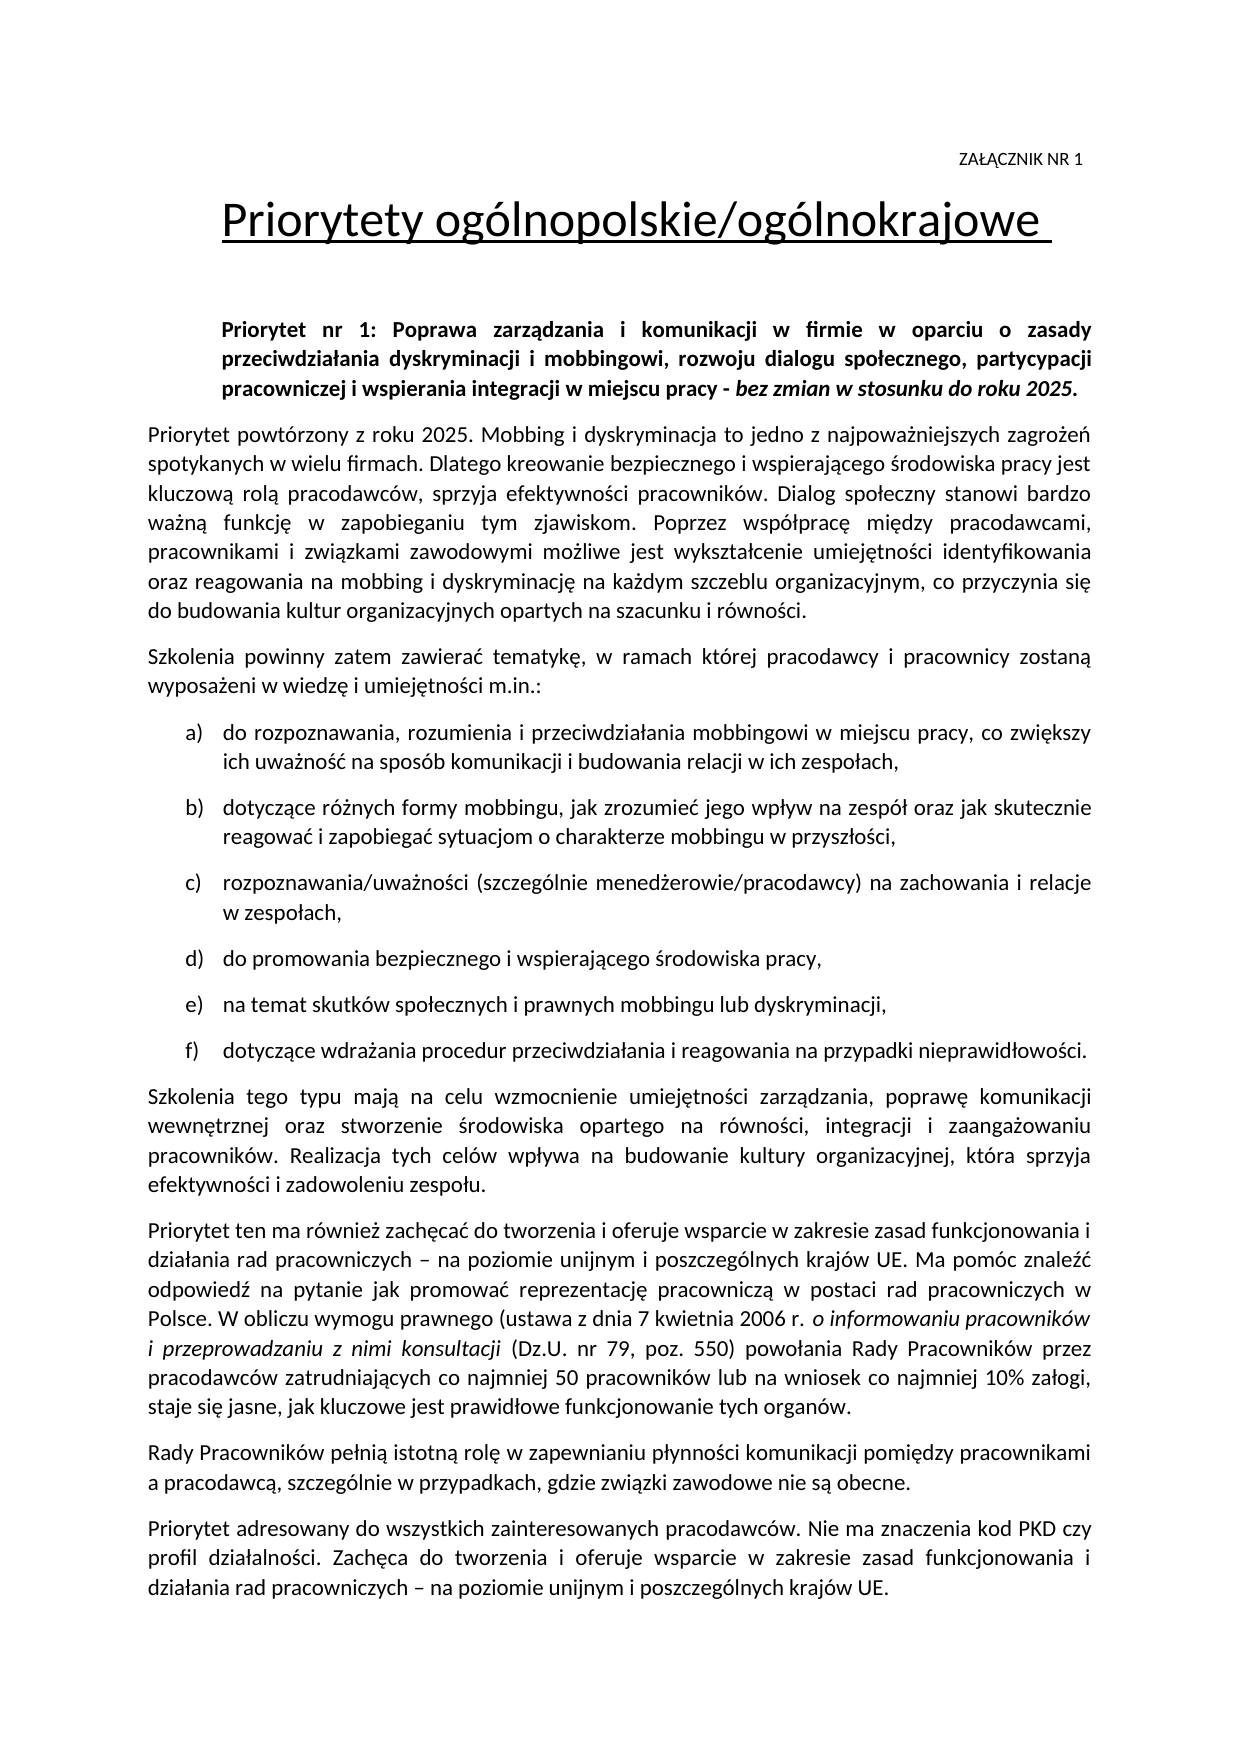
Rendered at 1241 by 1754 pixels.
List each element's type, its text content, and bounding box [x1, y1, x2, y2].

text Priorytet adresowany do wszystkich zainteresowanych pracodawców. Nie ma znaczenia kod PKD czy profil działalności. Zachęca do tworzenia i oferuje wsparcie w zakresie zasad funkcjonowania i działania rad pracowniczych – na poziomie unijnym i poszczególnych krajów UE. [148, 1514, 1093, 1601]
list rozpoznawania/uważności (szczególnie menedżerowie/pracodawcy) na zachowania i relacje w zespołach, [185, 868, 1093, 926]
list do rozpoznawania, rozumienia i przeciwdziałania mobbingowi w miejscu pracy, co zwiększy ich uważność na sposób komunikacji i budowania relacji w ich zespołach, [185, 718, 1093, 775]
text Priorytet ten ma również zachęcać do tworzenia i oferuje wsparcie w zakresie zasad funkcjonowania i działania rad pracowniczych – na poziomie unijnym i poszczególnych krajów UE. Ma pomóc znaleźć odpowiedź na pytanie jak promować reprezentację pracowniczą w postaci rad pracowniczych w Polsce. W obliczu wymogu prawnego (ustawa z dnia 7 kwietnia 2006 r. o informowaniu pracowników i przeprowadzaniu z nimi konsultacji (Dz.U. nr 79, poz. 550) powołania Rady Pracowników przez pracodawców zatrudniających co najmniej 50 pracowników lub na wniosek co najmniej 10% załogi, staje się jasne, jak kluczowe jest prawidłowe funkcjonowanie tych organów. [148, 1216, 1093, 1420]
list do promowania bezpiecznego i wspierającego środowiska pracy, [185, 944, 1093, 972]
list dotyczące wdrażania procedur przeciwdziałania i reagowania na przypadki nieprawidłowości. [185, 1036, 1093, 1064]
list na temat skutków społecznych i prawnych mobbingu lub dyskryminacji, [185, 990, 1093, 1018]
text Priorytet nr 1: Poprawa zarządzania i komunikacji w firmie w oparciu o zasady przeciwdziałania dyskryminacji i mobbingowi, rozwoju dialogu społecznego, partycypacji pracowniczej i wspierania integracji w miejscu pracy - bez zmian w stosunku do roku 2025. [221, 315, 1093, 402]
list dotyczące różnych formy mobbingu, jak zrozumieć jego wpływ na zespół oraz jak skutecznie reagować i zapobiegać sytuacjom o charakterze mobbingu w przyszłości, [185, 793, 1093, 850]
text Rady Pracowników pełnią istotną rolę w zapewnianiu płynności komunikacji pomiędzy pracownikami a pracodawcą, szczególnie w przypadkach, gdzie związki zawodowe nie są obecne. [148, 1438, 1093, 1496]
text Priorytety ogólnopolskie/ogólnokrajowe [148, 188, 1093, 249]
text ZAŁĄCZNIK NR 1 [148, 148, 1093, 171]
text Szkolenia tego typu mają na celu wzmocnienie umiejętności zarządzania, poprawę komunikacji wewnętrznej oraz stworzenie środowiska opartego na równości, integracji i zaangażowaniu pracowników. Realizacja tych celów wpływa na budowanie kultury organizacyjnej, która sprzyja efektywności i zadowoleniu zespołu. [148, 1082, 1093, 1198]
text Priorytet powtórzony z roku 2025. Mobbing i dyskryminacja to jedno z najpoważniejszych zagrożeń spotykanych w wielu firmach. Dlatego kreowanie bezpiecznego i wspierającego środowiska pracy jest kluczową rolą pracodawców, sprzyja efektywności pracowników. Dialog społeczny stanowi bardzo ważną funkcję w zapobieganiu tym zjawiskom. Poprzez współpracę między pracodawcami, pracownikami i związkami zawodowymi możliwe jest wykształcenie umiejętności identyfikowania oraz reagowania na mobbing i dyskryminację na każdym szczeblu organizacyjnym, co przyczynia się do budowania kultur organizacyjnych opartych na szacunku i równości. [148, 420, 1093, 624]
text Szkolenia powinny zatem zawierać tematykę, w ramach której pracodawcy i pracownicy zostaną wyposażeni w wiedzę i umiejętności m.in.: [148, 642, 1093, 699]
